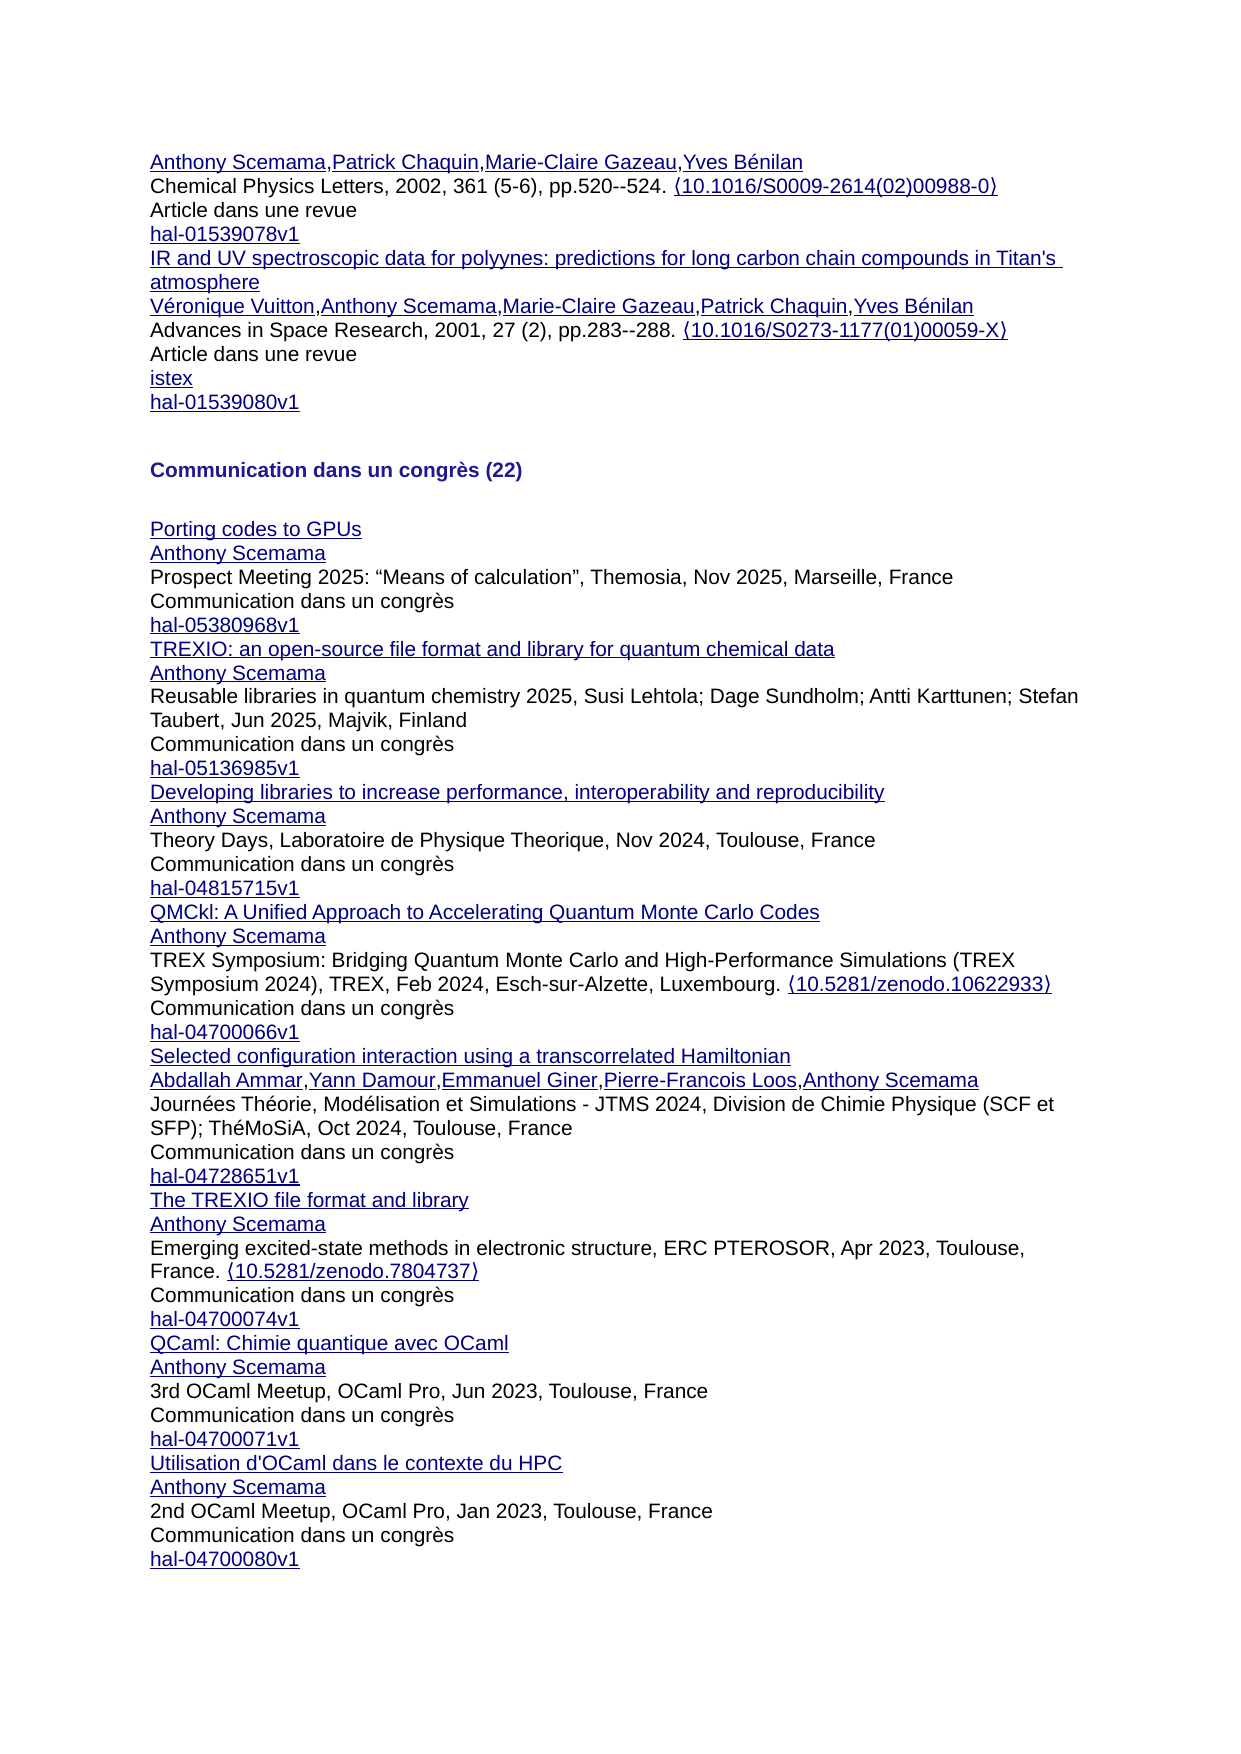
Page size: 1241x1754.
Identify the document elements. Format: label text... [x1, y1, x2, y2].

table_cell IR and UV spectroscopic data for polyynes: predictions for long carbon chain compounds in Titan's atmosphere Véronique Vuitton,Anthony Scemama,Marie-Claire Gazeau,Patrick Chaquin,Yves Bénilan Advances in Space Research, 2001, 27 (2), pp.283--288. ⟨10.1016/S0273-1177(01)00059-X⟩ Article dans une revue istex hal-01539080v1 [150, 246, 1090, 413]
table_cell QCaml: Chimie quantique avec OCaml Anthony Scemama 3rd OCaml Meetup, OCaml Pro, Jun 2023, Toulouse, France Communication dans un congrès hal-04700071v1 [150, 1331, 1090, 1451]
table_cell Utilisation d'OCaml dans le contexte du HPC Anthony Scemama 2nd OCaml Meetup, OCaml Pro, Jan 2023, Toulouse, France Communication dans un congrès hal-04700080v1 [150, 1451, 1090, 1571]
table_header Porting codes to GPUs Anthony Scemama Prospect Meeting 2025: “Means of calculation”, Themosia, Nov 2025, Marseille, France Communication dans un congrès hal-05380968v1 [150, 517, 1090, 636]
table_cell Developing libraries to increase performance, interoperability and reproducibility Anthony Scemama Theory Days, Laboratoire de Physique Theorique, Nov 2024, Toulouse, France Communication dans un congrès hal-04815715v1 [150, 780, 1090, 900]
table_cell QMCkl: A Unified Approach to Accelerating Quantum Monte Carlo Codes Anthony Scemama TREX Symposium: Bridging Quantum Monte Carlo and High-Performance Simulations (TREX Symposium 2024), TREX, Feb 2024, Esch-sur-Alzette, Luxembourg. ⟨10.5281/zenodo.10622933⟩ Communication dans un congrès hal-04700066v1 [150, 900, 1090, 1044]
table_cell Selected configuration interaction using a transcorrelated Hamiltonian Abdallah Ammar,Yann Damour,Emmanuel Giner,Pierre-Francois Loos,Anthony Scemama Journées Théorie, Modélisation et Simulations - JTMS 2024, Division de Chimie Physique (SCF et SFP); ThéMoSiA, Oct 2024, Toulouse, France Communication dans un congrès hal-04728651v1 [150, 1044, 1090, 1187]
subtitle Communication dans un congrès (22) [150, 458, 1090, 482]
table_cell TREXIO: an open-source file format and library for quantum chemical data Anthony Scemama Reusable libraries in quantum chemistry 2025, Susi Lehtola; Dage Sundholm; Antti Karttunen; Stefan Taubert, Jun 2025, Majvik, Finland Communication dans un congrès hal-05136985v1 [150, 636, 1090, 780]
table_cell The TREXIO file format and library Anthony Scemama Emerging excited-state methods in electronic structure, ERC PTEROSOR, Apr 2023, Toulouse, France. ⟨10.5281/zenodo.7804737⟩ Communication dans un congrès hal-04700074v1 [150, 1188, 1090, 1331]
table_cell Anthony Scemama,Patrick Chaquin,Marie-Claire Gazeau,Yves Bénilan Chemical Physics Letters, 2002, 361 (5-6), pp.520--524. ⟨10.1016/S0009-2614(02)00988-0⟩ Article dans une revue hal-01539078v1 [150, 150, 1090, 246]
